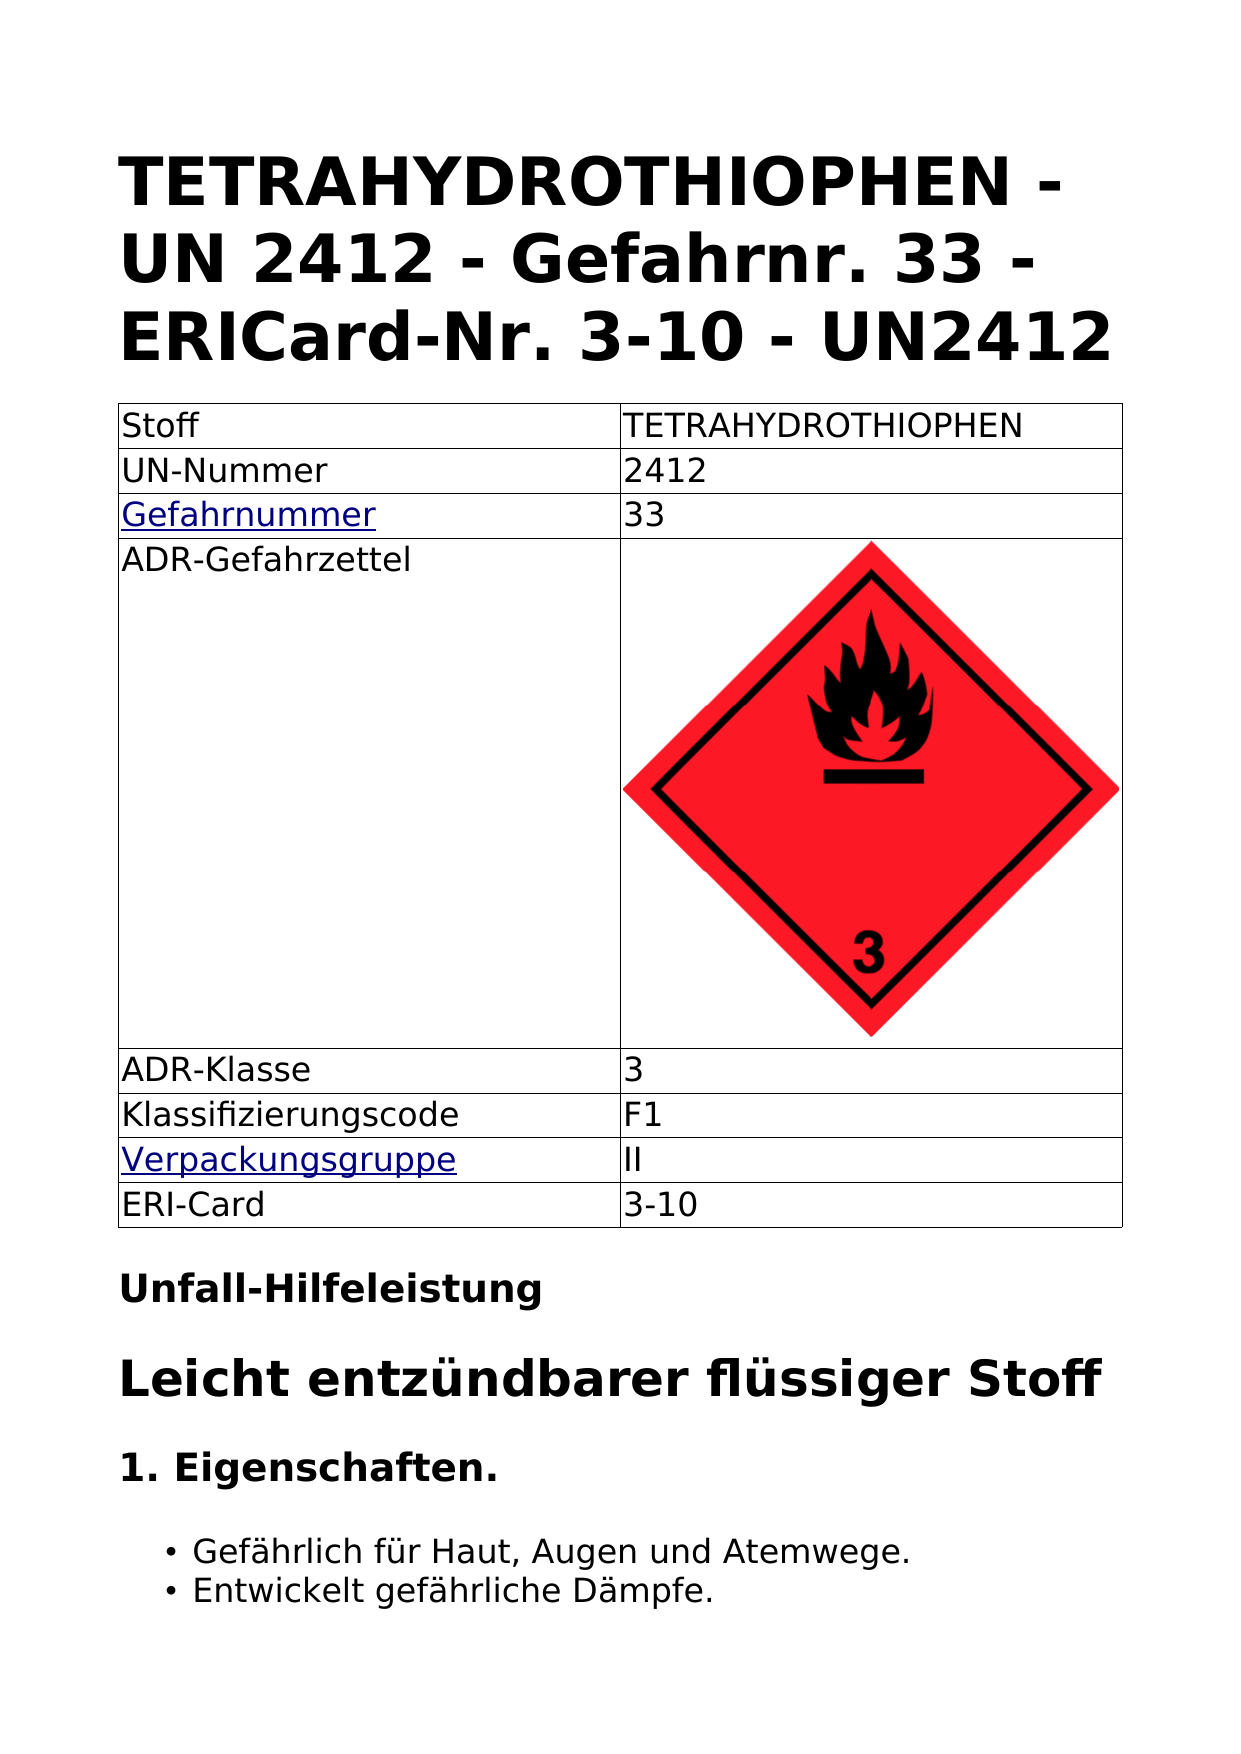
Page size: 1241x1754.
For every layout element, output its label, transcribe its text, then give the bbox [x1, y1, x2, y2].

table_cell 2412 [621, 449, 1122, 493]
table_header Stoff [119, 404, 620, 448]
subtitle 1. Eigenschaften. [118, 1445, 1122, 1490]
list Entwickelt gefährliche Dämpfe. [177, 1571, 1122, 1610]
table_cell 3 [621, 1049, 1122, 1092]
subtitle Leicht entzündbarer flüssiger Stoff [118, 1349, 1122, 1408]
table_cell ADR-Klasse [119, 1049, 620, 1092]
table_cell Klassifizierungscode [119, 1094, 620, 1137]
table_header TETRAHYDROTHIOPHEN [621, 404, 1122, 448]
table_cell [621, 539, 1122, 1048]
subtitle Unfall-Hilfeleistung [118, 1267, 1122, 1312]
table_cell 3-10 [621, 1183, 1122, 1227]
table_cell 33 [621, 494, 1122, 538]
list Gefährlich für Haut, Augen und Atemwege. [177, 1532, 1122, 1571]
table_cell ERI-Card [119, 1183, 620, 1227]
table_cell F1 [621, 1094, 1122, 1137]
table_cell II [621, 1138, 1122, 1182]
table_cell ADR-Gefahrzettel [119, 539, 620, 1048]
subtitle TETRAHYDROTHIOPHEN - UN 2412 - Gefahrnr. 33 - ERICard-Nr. 3-10 - UN2412 [118, 143, 1122, 376]
table_cell Gefahrnummer [119, 494, 620, 538]
table_cell UN-Nummer [119, 449, 620, 493]
picture [622, 540, 1120, 1037]
table_cell Verpackungsgruppe [119, 1138, 620, 1182]
